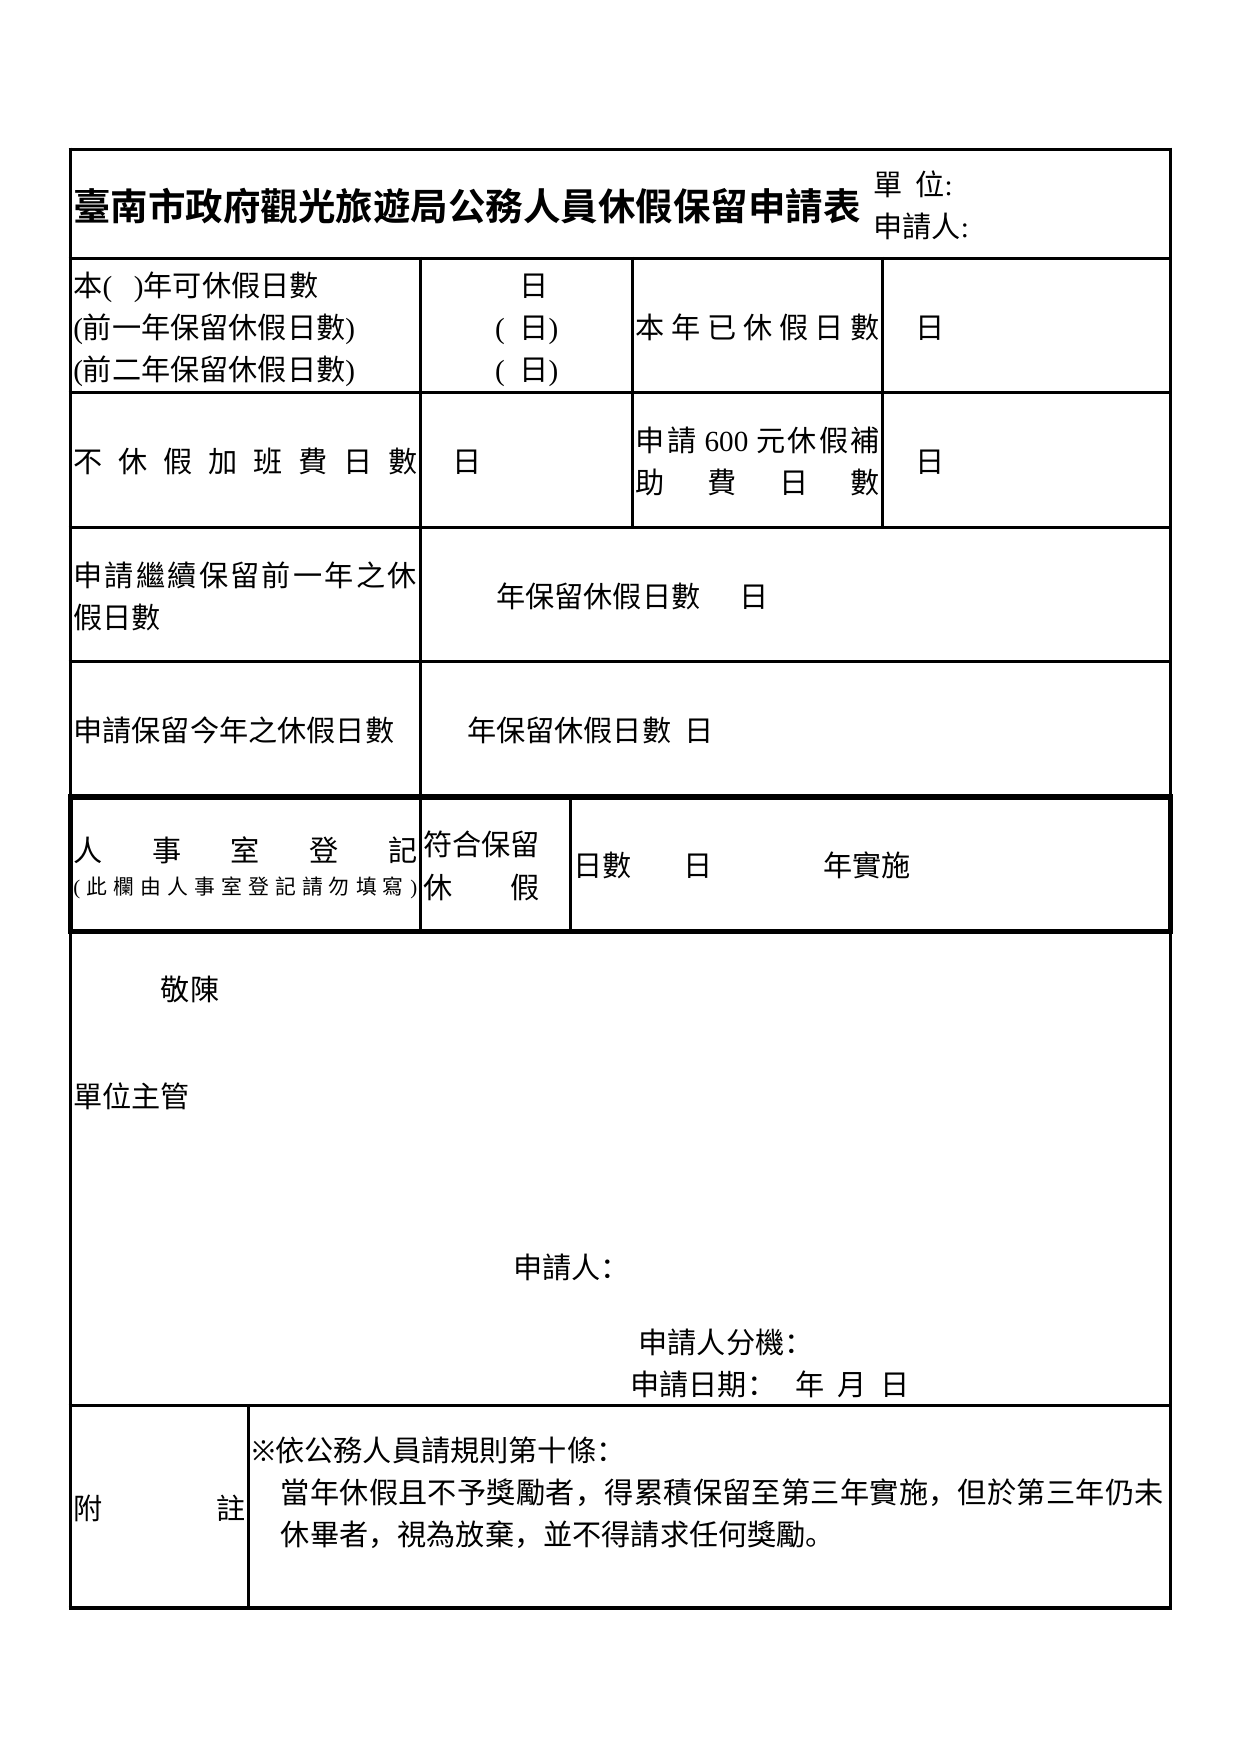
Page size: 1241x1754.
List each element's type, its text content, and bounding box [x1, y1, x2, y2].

table_cell 本( )年可休假日數 (前一年保留休假日數) (前二年保留休假日數) [72, 260, 419, 391]
table_cell 申請保留今年之休假日數 [72, 663, 419, 794]
table_cell 日 [884, 260, 1169, 391]
table_cell 申請繼續保留前一年之休假日數 [72, 529, 419, 660]
table_cell 敬陳 單位主管 申請人： 申請人分機： 申請日期： 年 月 日 [72, 934, 1169, 1404]
table_cell 日 ( 日) ( 日) [422, 260, 631, 391]
table_cell 符合保留休 假 [422, 800, 569, 929]
table_cell 年保留休假日數 日 [422, 529, 1169, 660]
table_cell 日 [422, 394, 631, 526]
table_cell 不休假加班費日數 [72, 394, 419, 526]
table_header 單 位: 申請人: [870, 151, 1169, 257]
table_cell 人事室登記 (此欄由人事室登記請勿填寫) [73, 800, 419, 929]
table_cell 本年已休假日數 [634, 260, 881, 391]
table_cell 日 [884, 394, 1169, 526]
table_cell 年保留休假日數 日 [422, 663, 1169, 794]
table_cell 附註 [72, 1407, 247, 1606]
table_cell ※依公務人員請規則第十條： 當年休假且不予獎勵者，得累積保留至第三年實施，但於第三年仍未休畢者，視為放棄，並不得請求任何獎勵。 [250, 1407, 1169, 1606]
table_header 臺南市政府觀光旅遊局公務人員休假保留申請表 [72, 151, 870, 257]
table_cell 申請600元休假補助費日數 [634, 394, 881, 526]
table_cell 日數 日 年實施 [572, 800, 1168, 929]
